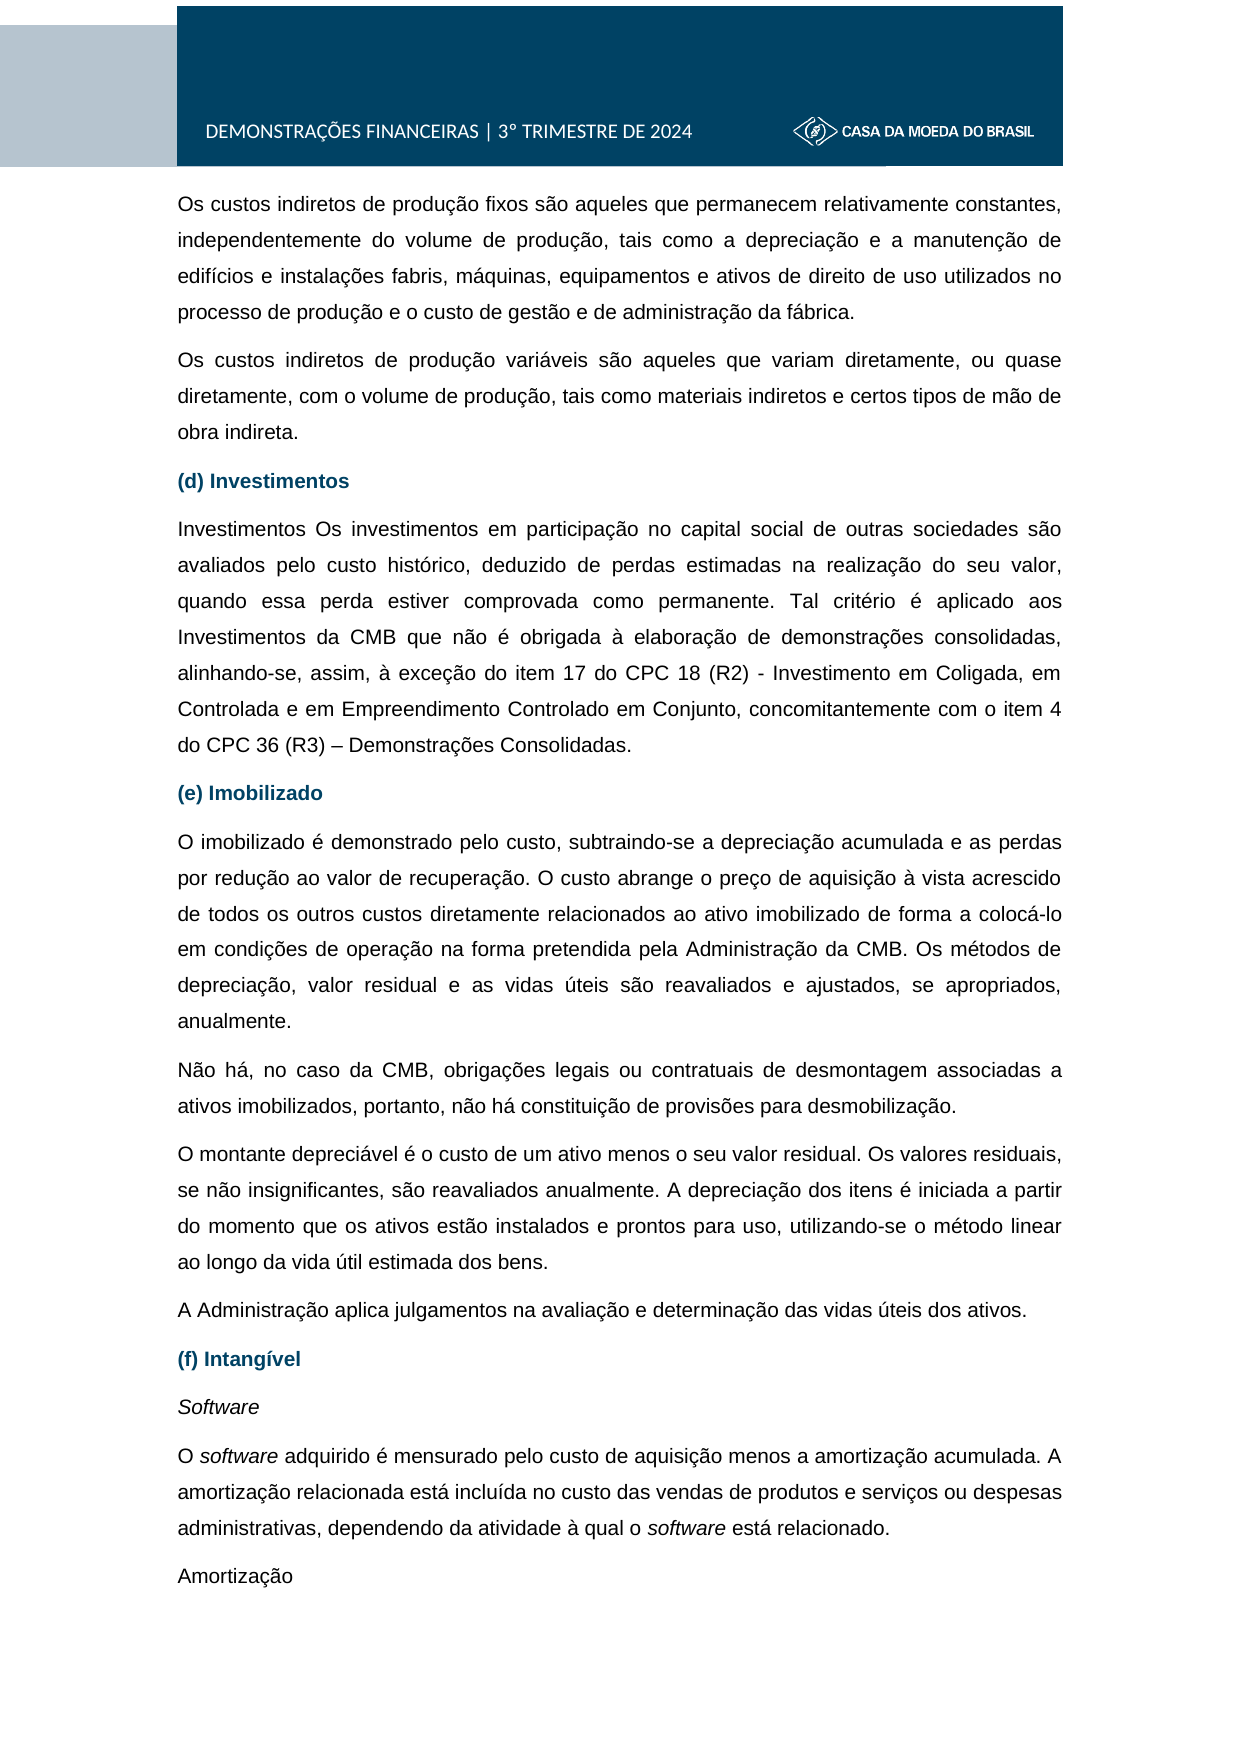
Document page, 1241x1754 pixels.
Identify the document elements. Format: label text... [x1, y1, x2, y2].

text Software [177, 1395, 1063, 1419]
text Não há, no caso da CMB, obrigações legais ou contratuais de desmontagem associadas a ativos imobilizados, portanto, não há constituição de provisões para desmobilização. [177, 1058, 1063, 1117]
text O montante depreciável é o custo de um ativo menos o seu valor residual. Os valores residuais, se não insignificantes, são reavaliados anualmente. A depreciação dos itens é iniciada a partir do momento que os ativos estão instalados e prontos para uso, utilizando-se o método linear ao longo da vida útil estimada dos bens. [177, 1142, 1063, 1274]
text (f) Intangível [177, 1347, 1063, 1371]
text Amortização [177, 1564, 1063, 1588]
text Os custos indiretos de produção fixos são aqueles que permanecem relativamente constantes, independentemente do volume de produção, tais como a depreciação e a manutenção de edifícios e instalações fabris, máquinas, equipamentos e ativos de direito de uso utilizados no processo de produção e o custo de gestão e de administração da fábrica. [177, 192, 1063, 324]
text Os custos indiretos de produção variáveis são aqueles que variam diretamente, ou quase diretamente, com o volume de produção, tais como materiais indiretos e certos tipos de mão de obra indireta. [177, 348, 1063, 444]
text O software adquirido é mensurado pelo custo de aquisição menos a amortização acumulada. A amortização relacionada está incluída no custo das vendas de produtos e serviços ou despesas administrativas, dependendo da atividade à qual o software está relacionado. [177, 1443, 1063, 1539]
text O imobilizado é demonstrado pelo custo, subtraindo-se a depreciação acumulada e as perdas por redução ao valor de recuperação. O custo abrange o preço de aquisição à vista acrescido de todos os outros custos diretamente relacionados ao ativo imobilizado de forma a colocá-lo em condições de operação na forma pretendida pela Administração da CMB. Os métodos de depreciação, valor residual e as vidas úteis são reavaliados e ajustados, se apropriados, anualmente. [177, 829, 1063, 1033]
text (d) Investimentos [177, 468, 1063, 492]
text (e) Imobilizado [177, 781, 1063, 805]
text A Administração aplica julgamentos na avaliação e determinação das vidas úteis dos ativos. [177, 1298, 1063, 1322]
text Investimentos Os investimentos em participação no capital social de outras sociedades são avaliados pelo custo histórico, deduzido de perdas estimadas na realização do seu valor, quando essa perda estiver comprovada como permanente. Tal critério é aplicado aos Investimentos da CMB que não é obrigada à elaboração de demonstrações consolidadas, alinhando-se, assim, à exceção do item 17 do CPC 18 (R2) - Investimento em Coligada, em Controlada e em Empreendimento Controlado em Conjunto, concomitantemente com o item 4 do CPC 36 (R3) – Demonstrações Consolidadas. [177, 517, 1063, 757]
